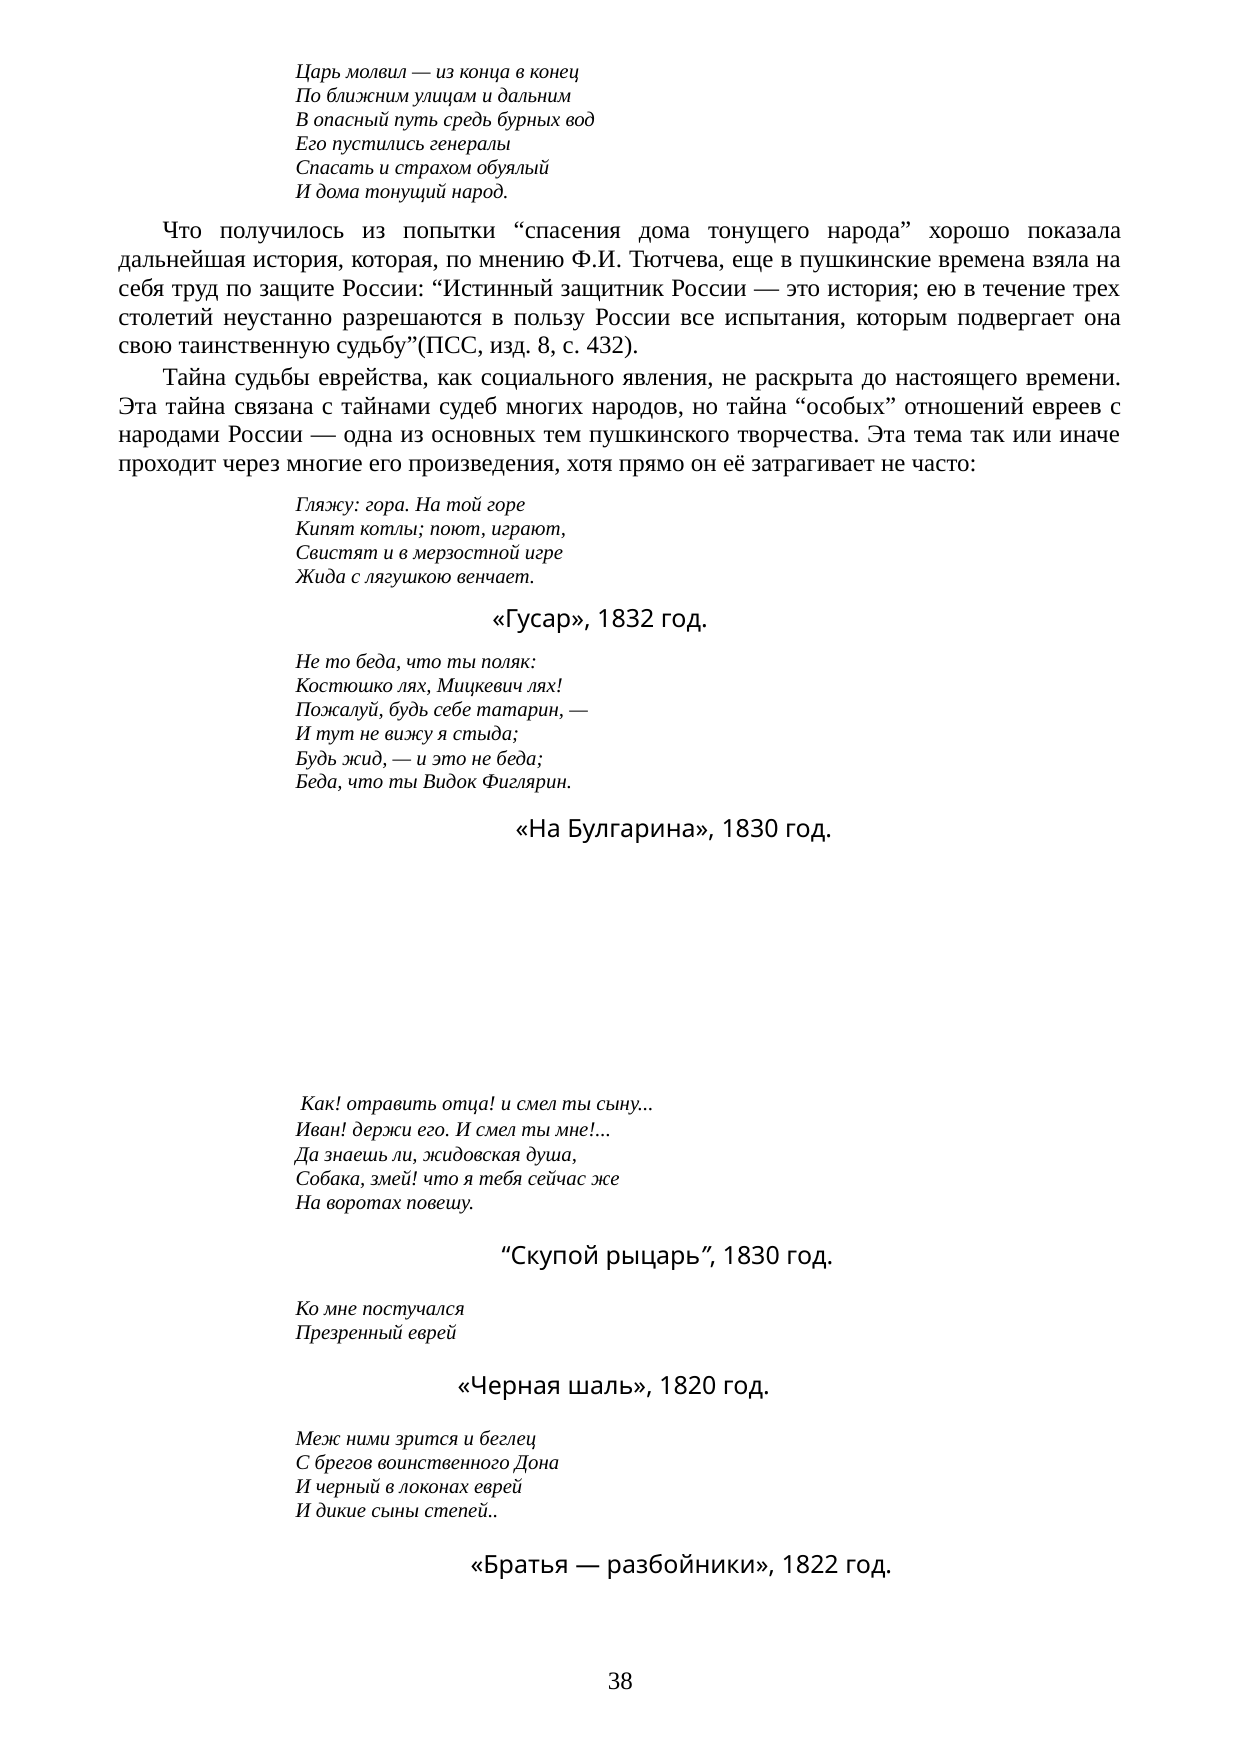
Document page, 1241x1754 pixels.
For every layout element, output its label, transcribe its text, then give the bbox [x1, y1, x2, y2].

text Собака, змей! что я тебя сейчас же [295, 1166, 1033, 1189]
text И черный в локонах еврей [295, 1474, 1033, 1498]
text И тут не вижу я стыда; [295, 721, 1033, 745]
text Жида с лягушкою венчает. [295, 564, 1033, 588]
text «На Булгарина», 1830 год. [399, 811, 1039, 845]
text Меж ними зрится и беглец [295, 1426, 1033, 1450]
text Его пустились генералы [295, 131, 1033, 155]
text Спасать и страхом обуялый [295, 155, 1033, 179]
text И дикие сыны степей.. [295, 1498, 1033, 1522]
text Царь молвил — из конца в конец [295, 59, 1033, 83]
text В опасный путь средь бурных вод [295, 107, 1033, 131]
text Гляжу: гора. На той горе [295, 492, 1033, 516]
text «Черная шаль», 1820 год. [295, 1368, 1039, 1402]
text Беда, что ты Видок Фиглярин. [295, 769, 1033, 793]
text Ко мне постучался [295, 1296, 1033, 1320]
text По ближним улицам и дальним [295, 83, 1033, 107]
text И дома тонущий народ. [295, 179, 1033, 203]
text Костюшко лях, Мицкевич лях! [295, 673, 1033, 697]
text Пожалуй, будь себе татарин, — [295, 697, 1033, 721]
text Свистят и в мерзостной игре [295, 540, 1033, 564]
text Что получилось из попытки “спасения дома тонущего народа” хорошо показала дальнейшая история, которая, по мнению Ф.И. Тютчева, еще в пушкинские времена взяла на себя труд по защите России: “Истинный защитник России — это история; ею в течение трех столетий неустанно разрешаются в пользу России все испытания, которым подвергает она свою таинственную судьбу”(ПСС, изд. 8, с. 432). [118, 215, 1122, 359]
text «Гусар», 1832 год. [118, 600, 1039, 634]
text На воротах повешу. [295, 1189, 1033, 1214]
text Не то беда, что ты поляк: [295, 649, 1033, 673]
text Тайна судьбы еврейства, как социального явления, не раскрыта до настоящего времени. Эта тайна связана с тайнами судеб многих народов, но тайна “особых” отношений евреев с народами России — одна из основных тем пушкинского творчества. Эта тема так или иначе проходит через многие его произведения, хотя прямо он её затрагивает не часто: [118, 362, 1122, 477]
text Кипят котлы; поют, играют, [295, 516, 1033, 540]
text Иван! держи его. И смел ты мне!... [295, 1117, 1033, 1141]
text “Скупой рыцарь”, 1830 год. [295, 1238, 1039, 1272]
text Да знаешь ли, жидовская душа, [295, 1141, 1033, 1166]
text Как! отравить отца! и смел ты сыну... [118, 1090, 1039, 1114]
text «Братья — разбойники», 1822 год. [295, 1546, 1039, 1581]
text С брегов воинственного Дона [295, 1450, 1033, 1474]
text Будь жид, — и это не беда; [295, 745, 1033, 769]
text Презренный еврей [295, 1320, 1033, 1344]
